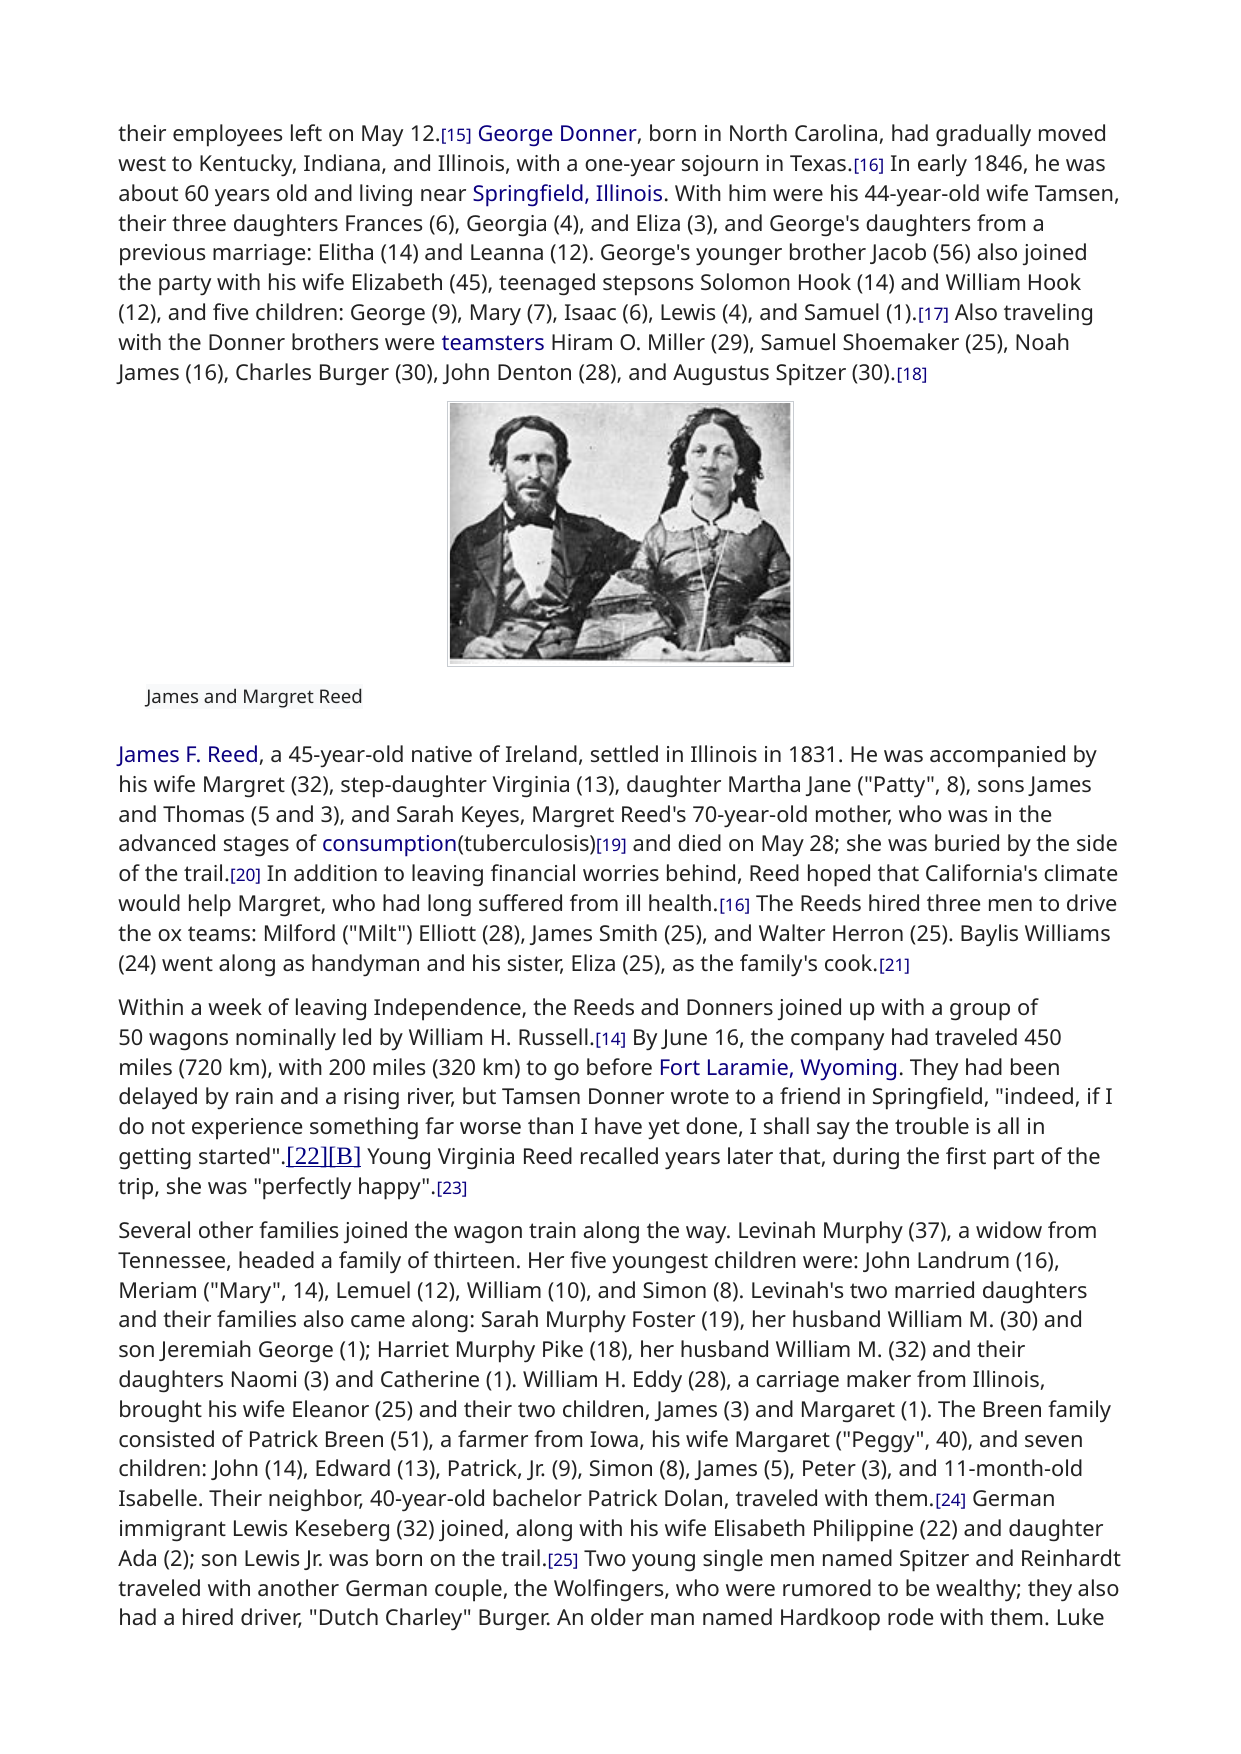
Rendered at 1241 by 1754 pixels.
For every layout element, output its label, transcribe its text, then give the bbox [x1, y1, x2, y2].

text Within a week of leaving Independence, the Reeds and Donners joined up with a group of 50 wagons nominally led by William H. Russell.[14] By June 16, the company had traveled 450 miles (720 km), with 200 miles (320 km) to go before Fort Laramie, Wyoming. They had been delayed by rain and a rising river, but Tamsen Donner wrote to a friend in Springfield, "indeed, if I do not experience something far worse than I have yet done, I shall say the trouble is all in getting started".[22][B] Young Virginia Reed recalled years later that, during the first part of the trip, she was "perfectly happy".[23] [118, 992, 1122, 1201]
text their employees left on May 12.[15] George Donner, born in North Carolina, had gradually moved west to Kentucky, Indiana, and Illinois, with a one-year sojourn in Texas.[16] In early 1846, he was about 60 years old and living near Springfield, Illinois. With him were his 44-year-old wife Tamsen, their three daughters Frances (6), Georgia (4), and Eliza (3), and George's daughters from a previous marriage: Elitha (14) and Leanna (12). George's younger brother Jacob (56) also joined the party with his wife Elizabeth (45), teenaged stepsons Solomon Hook (14) and William Hook (12), and five children: George (9), Mary (7), Isaac (6), Lewis (4), and Samuel (1).[17] Also traveling with the Donner brothers were teamsters Hiram O. Miller (29), Samuel Shoemaker (25), Noah James (16), Charles Burger (30), John Denton (28), and Augustus Spitzer (30).[18] [118, 118, 1122, 386]
text James and Margret Reed [123, 684, 1122, 709]
text Several other families joined the wagon train along the way. Levinah Murphy (37), a widow from Tennessee, headed a family of thirteen. Her five youngest children were: John Landrum (16), Meriam ("Mary", 14), Lemuel (12), William (10), and Simon (8). Levinah's two married daughters and their families also came along: Sarah Murphy Foster (19), her husband William M. (30) and son Jeremiah George (1); Harriet Murphy Pike (18), her husband William M. (32) and their daughters Naomi (3) and Catherine (1). William H. Eddy (28), a carriage maker from Illinois, brought his wife Eleanor (25) and their two children, James (3) and Margaret (1). The Breen family consisted of Patrick Breen (51), a farmer from Iowa, his wife Margaret ("Peggy", 40), and seven children: John (14), Edward (13), Patrick, Jr. (9), Simon (8), James (5), Peter (3), and 11-month-old Isabelle. Their neighbor, 40-year-old bachelor Patrick Dolan, traveled with them.[24] German immigrant Lewis Keseberg (32) joined, along with his wife Elisabeth Philippine (22) and daughter Ada (2); son Lewis Jr. was born on the trail.[25] Two young single men named Spitzer and Reinhardt traveled with another German couple, the Wolfingers, who were rumored to be wealthy; they also had a hired driver, "Dutch Charley" Burger. An older man named Hardkoop rode with them. Luke [118, 1215, 1122, 1632]
picture [449, 403, 791, 664]
text James F. Reed, a 45-year-old native of Ireland, settled in Illinois in 1831. He was accompanied by his wife Margret (32), step-daughter Virginia (13), daughter Martha Jane ("Patty", 8), sons James and Thomas (5 and 3), and Sarah Keyes, Margret Reed's 70-year-old mother, who was in the advanced stages of consumption(tuberculosis)[19] and died on May 28; she was buried by the side of the trail.[20] In addition to leaving financial worries behind, Reed hoped that California's climate would help Margret, who had long suffered from ill health.[16] The Reeds hired three men to drive the ox teams: Milford ("Milt") Elliott (28), James Smith (25), and Walter Herron (25). Baylis Williams (24) went along as handyman and his sister, Eliza (25), as the family's cook.[21] [118, 739, 1122, 977]
